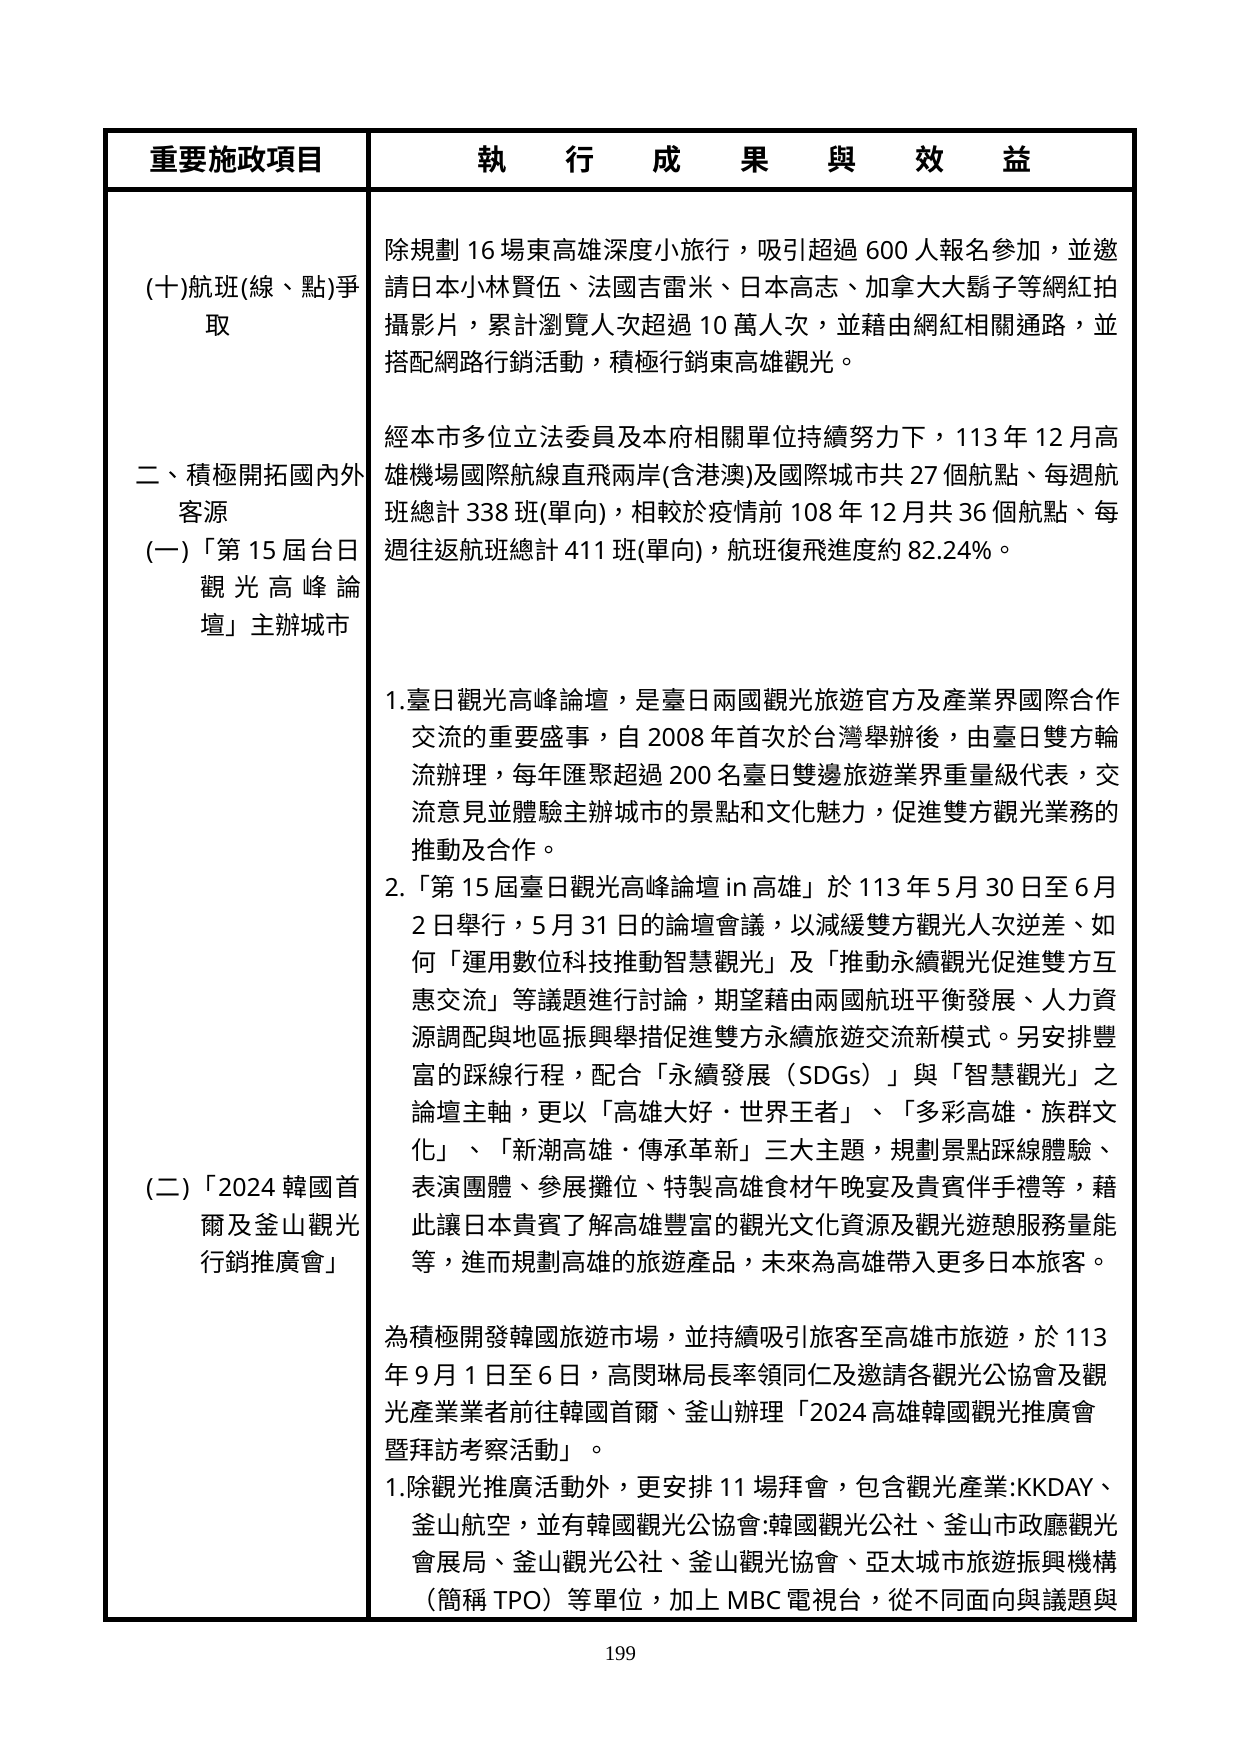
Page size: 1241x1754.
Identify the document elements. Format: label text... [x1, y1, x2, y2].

table_header 執 行 成 果 與 效 益 [371, 133, 1132, 187]
table_header 重要施政項目 [108, 133, 366, 187]
table_cell (十)航班(線、點)爭取 二、積極開拓國內外客源 (一)「第15屆台日觀光高峰論壇」主辦城市 (二)「2024韓國首爾及釜山觀光行銷推廣會」 [108, 192, 366, 1617]
table_cell 除規劃16場東高雄深度小旅行，吸引超過600人報名參加，並邀請日本小林賢伍、法國吉雷米、日本高志、加拿大大鬍子等網紅拍攝影片，累計瀏覽人次超過10萬人次，並藉由網紅相關通路，並搭配網路行銷活動，積極行銷東高雄觀光。 經本市多位立法委員及本府相關單位持續努力下，113年12月高雄機場國際航線直飛兩岸(含港澳)及國際城市共27個航點、每週航班總計338班(單向)，相較於疫情前108年12月共36個航點、每週往返航班總計411班(單向)，航班復飛進度約82.24%。 1.臺日觀光高峰論壇，是臺日兩國觀光旅遊官方及產業界國際合作交流的重要盛事，自2008年首次於台灣舉辦後，由臺日雙方輪流辦理，每年匯聚超過200名臺日雙邊旅遊業界重量級代表，交流意見並體驗主辦城市的景點和文化魅力，促進雙方觀光業務的推動及合作。 2.「第15屆臺日觀光高峰論壇in高雄」於113年5月30日至6月2日舉行，5月31日的論壇會議，以減緩雙方觀光人次逆差、如何「運用數位科技推動智慧觀光」及「推動永續觀光促進雙方互惠交流」等議題進行討論，期望藉由兩國航班平衡發展、人力資源調配與地區振興舉措促進雙方永續旅遊交流新模式。另安排豐富的踩線行程，配合「永續發展（SDGs）」與「智慧觀光」之論壇主軸，更以「高雄大好．世界王者」、「多彩高雄．族群文化」、「新潮高雄．傳承革新」三大主題，規劃景點踩線體驗、表演團體、參展攤位、特製高雄食材午晚宴及貴賓伴手禮等，藉此讓日本貴賓了解高雄豐富的觀光文化資源及觀光遊憩服務量能等，進而規劃高雄的旅遊產品，未來為高雄帶入更多日本旅客。 為積極開發韓國旅遊市場，並持續吸引旅客至高雄市旅遊，於113年9月1日至6日，高閔琳局長率領同仁及邀請各觀光公協會及觀光產業業者前往韓國首爾、釜山辦理「2024高雄韓國觀光推廣會暨拜訪考察活動」。 1.除觀光推廣活動外，更安排11場拜會，包含觀光產業:KKDAY、釜山航空，並有韓國觀光公協會:韓國觀光公社、釜山市政廳觀光會展局、釜山觀光公社、釜山觀光協會、亞太城市旅遊振興機構（簡稱TPO）等單位，加上MBC電視台，從不同面向與議題與 [371, 192, 1132, 1617]
